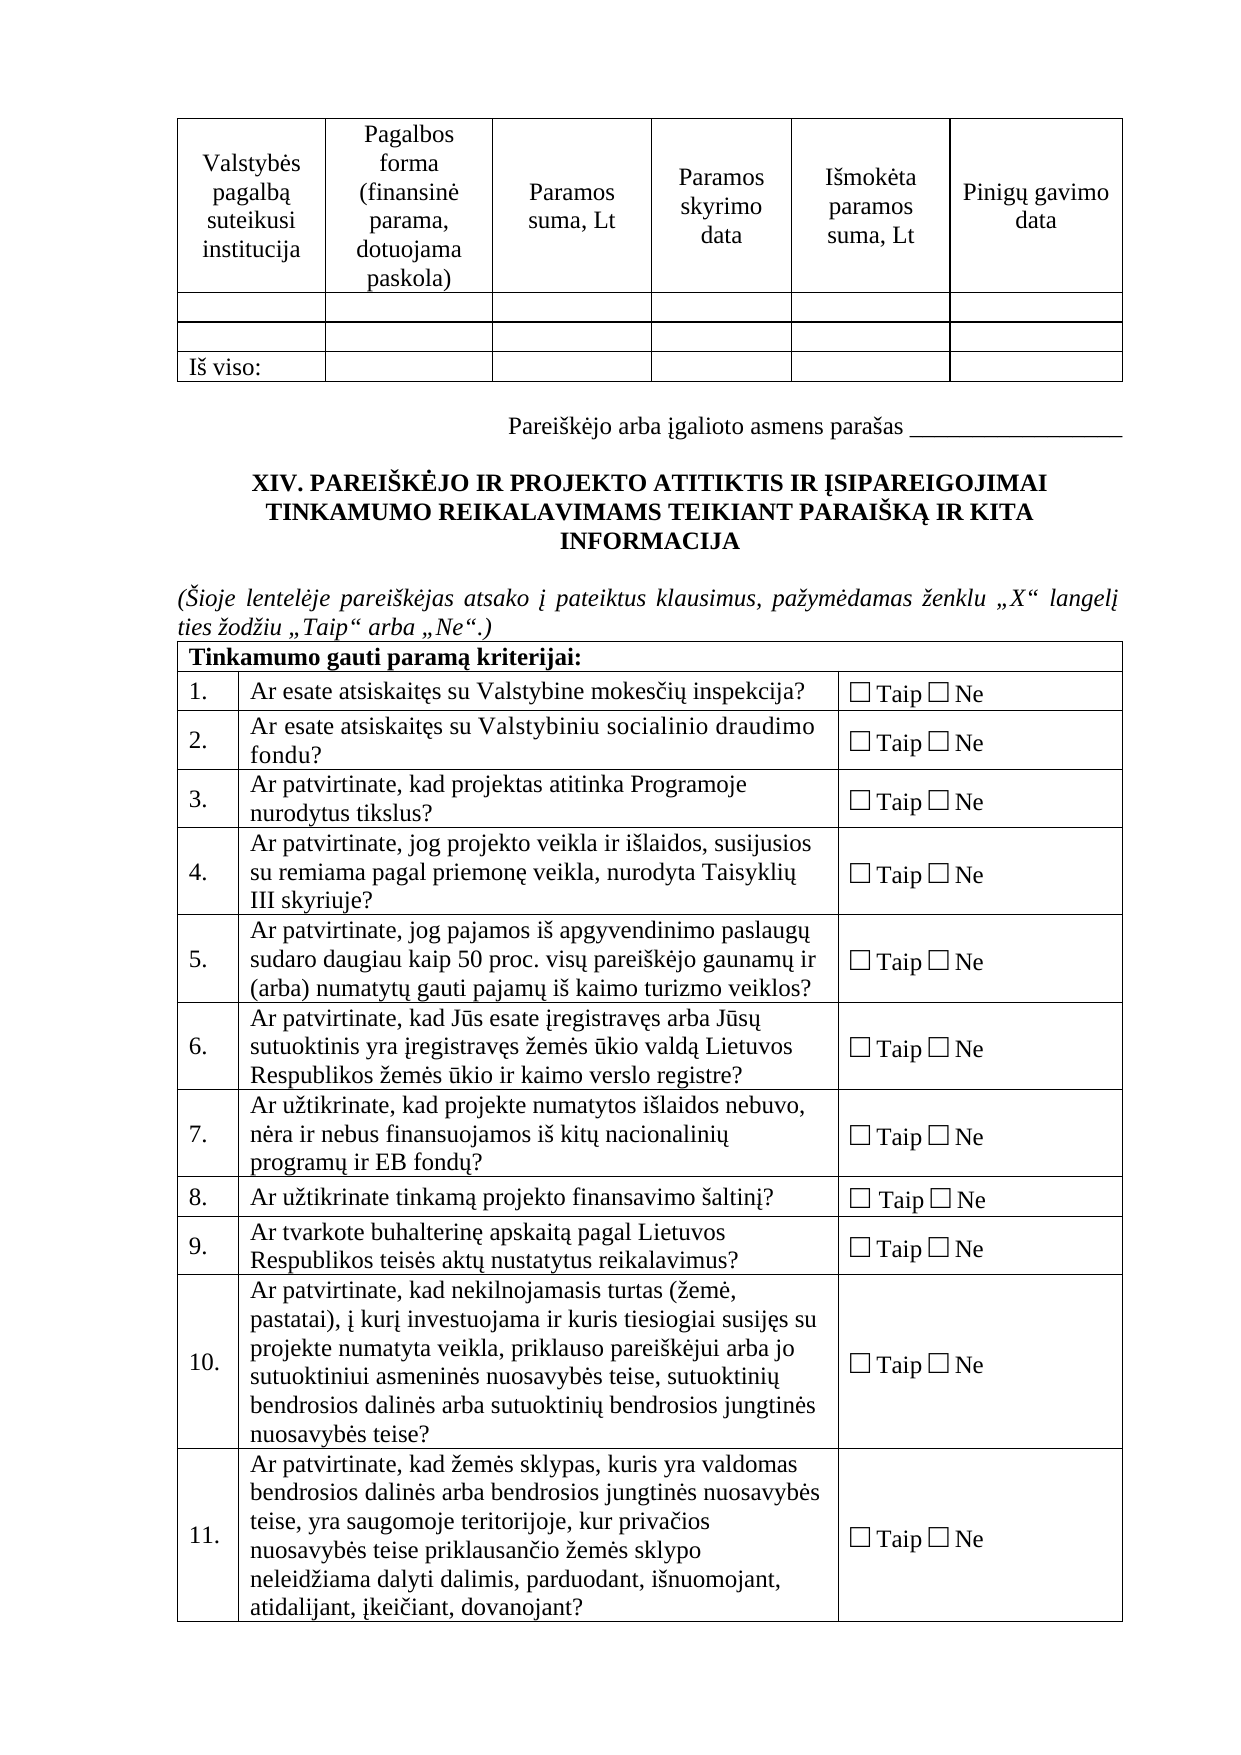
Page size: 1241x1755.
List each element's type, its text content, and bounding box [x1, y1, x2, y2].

table_cell 10. [178, 1275, 238, 1448]
table_cell □ Taip □ Ne [839, 711, 1122, 768]
table_cell Ar esate atsiskaitęs su Valstybiniu socialinio draudimo fondu? [239, 711, 838, 768]
table_cell [792, 323, 949, 351]
table_cell 6. [178, 1003, 238, 1089]
table_cell 1. [178, 672, 238, 710]
text (Šioje lentelėje pareiškėjas atsako į pateiktus klausimus, pažymėdamas ženklu „X“ langelį ties žodžiu „Taip“ arba „Ne“.) [177, 583, 1122, 641]
table_cell 7. [178, 1090, 238, 1176]
table_cell Ar užtikrinate, kad projekte numatytos išlaidos nebuvo, nėra ir nebus finansuojamos iš kitų nacionalinių programų ir EB fondų? [239, 1090, 838, 1176]
table_cell □ Taip □ Ne [839, 1275, 1122, 1448]
table_header Paramos skyrimo data [652, 119, 791, 292]
table_cell □ Taip □ Ne [839, 1090, 1122, 1176]
table_header Pinigų gavimo data [951, 119, 1122, 292]
table_cell [493, 323, 651, 351]
table_cell [951, 323, 1122, 351]
table_header Valstybės pagalbą suteikusi institucija [178, 119, 325, 292]
table_cell 2. [178, 711, 238, 768]
table_cell Ar tvarkote buhalterinę apskaitą pagal Lietuvos Respublikos teisės aktų nustatytus reikalavimus? [239, 1217, 838, 1274]
table_cell Ar patvirtinate, kad nekilnojamasis turtas (žemė, pastatai), į kurį investuojama ir kuris tiesiogiai susijęs su projekte numatyta veikla, priklauso pareiškėjui arba jo sutuoktiniui asmeninės nuosavybės teise, sutuoktinių bendrosios dalinės arba sutuoktinių bendrosios jungtinės nuosavybės teise? [239, 1275, 838, 1448]
table_cell Ar patvirtinate, kad projektas atitinka Programoje nurodytus tikslus? [239, 770, 838, 827]
table_cell 11. [178, 1449, 238, 1621]
table_cell Ar esate atsiskaitęs su Valstybine mokesčių inspekcija? [239, 672, 838, 710]
table_cell [652, 352, 791, 381]
table_header Pagalbos forma (finansinė parama, dotuojama paskola) [326, 119, 492, 292]
table_cell Iš viso: [178, 352, 325, 381]
table_cell Ar patvirtinate, jog pajamos iš apgyvendinimo paslaugų sudaro daugiau kaip 50 proc. visų pareiškėjo gaunamų ir (arba) numatytų gauti pajamų iš kaimo turizmo veiklos? [239, 915, 838, 1002]
table_cell [178, 323, 325, 351]
table_header Tinkamumo gauti paramą kriterijai: [178, 642, 1122, 671]
text Pareiškėjo arba įgalioto asmens parašas _________________ [177, 411, 1122, 439]
table_cell [493, 352, 651, 381]
table_cell [951, 293, 1122, 321]
table_cell 4. [178, 828, 238, 914]
table_cell □ Taip □ Ne [839, 1217, 1122, 1274]
table_cell Ar patvirtinate, kad žemės sklypas, kuris yra valdomas bendrosios dalinės arba bendrosios jungtinės nuosavybės teise, yra saugomoje teritorijoje, kur privačios nuosavybės teise priklausančio žemės sklypo neleidžiama dalyti dalimis, parduodant, išnuomojant, atidalijant, įkeičiant, dovanojant? [239, 1449, 838, 1621]
table_cell [652, 323, 791, 351]
table_header Paramos suma, Lt [493, 119, 651, 292]
table_cell [178, 293, 325, 321]
table_cell [652, 293, 791, 321]
table_cell 9. [178, 1217, 238, 1274]
table_cell □ Taip □ Ne [839, 770, 1122, 827]
table_cell [792, 293, 949, 321]
table_cell [326, 352, 492, 381]
table_cell □ Taip □ Ne [839, 672, 1122, 710]
table_cell □ Taip □ Ne [839, 1449, 1122, 1621]
table_cell [326, 293, 492, 321]
table_cell Ar patvirtinate, kad Jūs esate įregistravęs arba Jūsų sutuoktinis yra įregistravęs žemės ūkio valdą Lietuvos Respublikos žemės ūkio ir kaimo verslo registre? [239, 1003, 838, 1089]
table_cell [493, 293, 651, 321]
table_cell [326, 323, 492, 351]
table_cell 3. [178, 770, 238, 827]
table_cell □ Taip □ Ne [839, 1003, 1122, 1089]
table_cell Ar užtikrinate tinkamą projekto finansavimo šaltinį? [239, 1177, 838, 1216]
table_cell 5. [178, 915, 238, 1002]
text XIV. PAREIŠKĖJO IR PROJEKTO ATITIKTIS IR ĮSIPAREIGOJIMAI TINKAMUMO REIKALAVIMAMS TEIKIANT PARAIŠKĄ IR KITA INFORMACIJA [177, 468, 1122, 554]
table_header Išmokėta paramos suma, Lt [792, 119, 949, 292]
table_cell □ Taip □ Ne [839, 915, 1122, 1002]
table_cell [792, 352, 949, 381]
table_cell □ Taip □ Ne [839, 1177, 1122, 1216]
table_cell [951, 352, 1122, 381]
table_cell 8. [178, 1177, 238, 1216]
table_cell Ar patvirtinate, jog projekto veikla ir išlaidos, susijusios su remiama pagal priemonę veikla, nurodyta Taisyklių III skyriuje? [239, 828, 838, 914]
table_cell □ Taip □ Ne [839, 828, 1122, 914]
